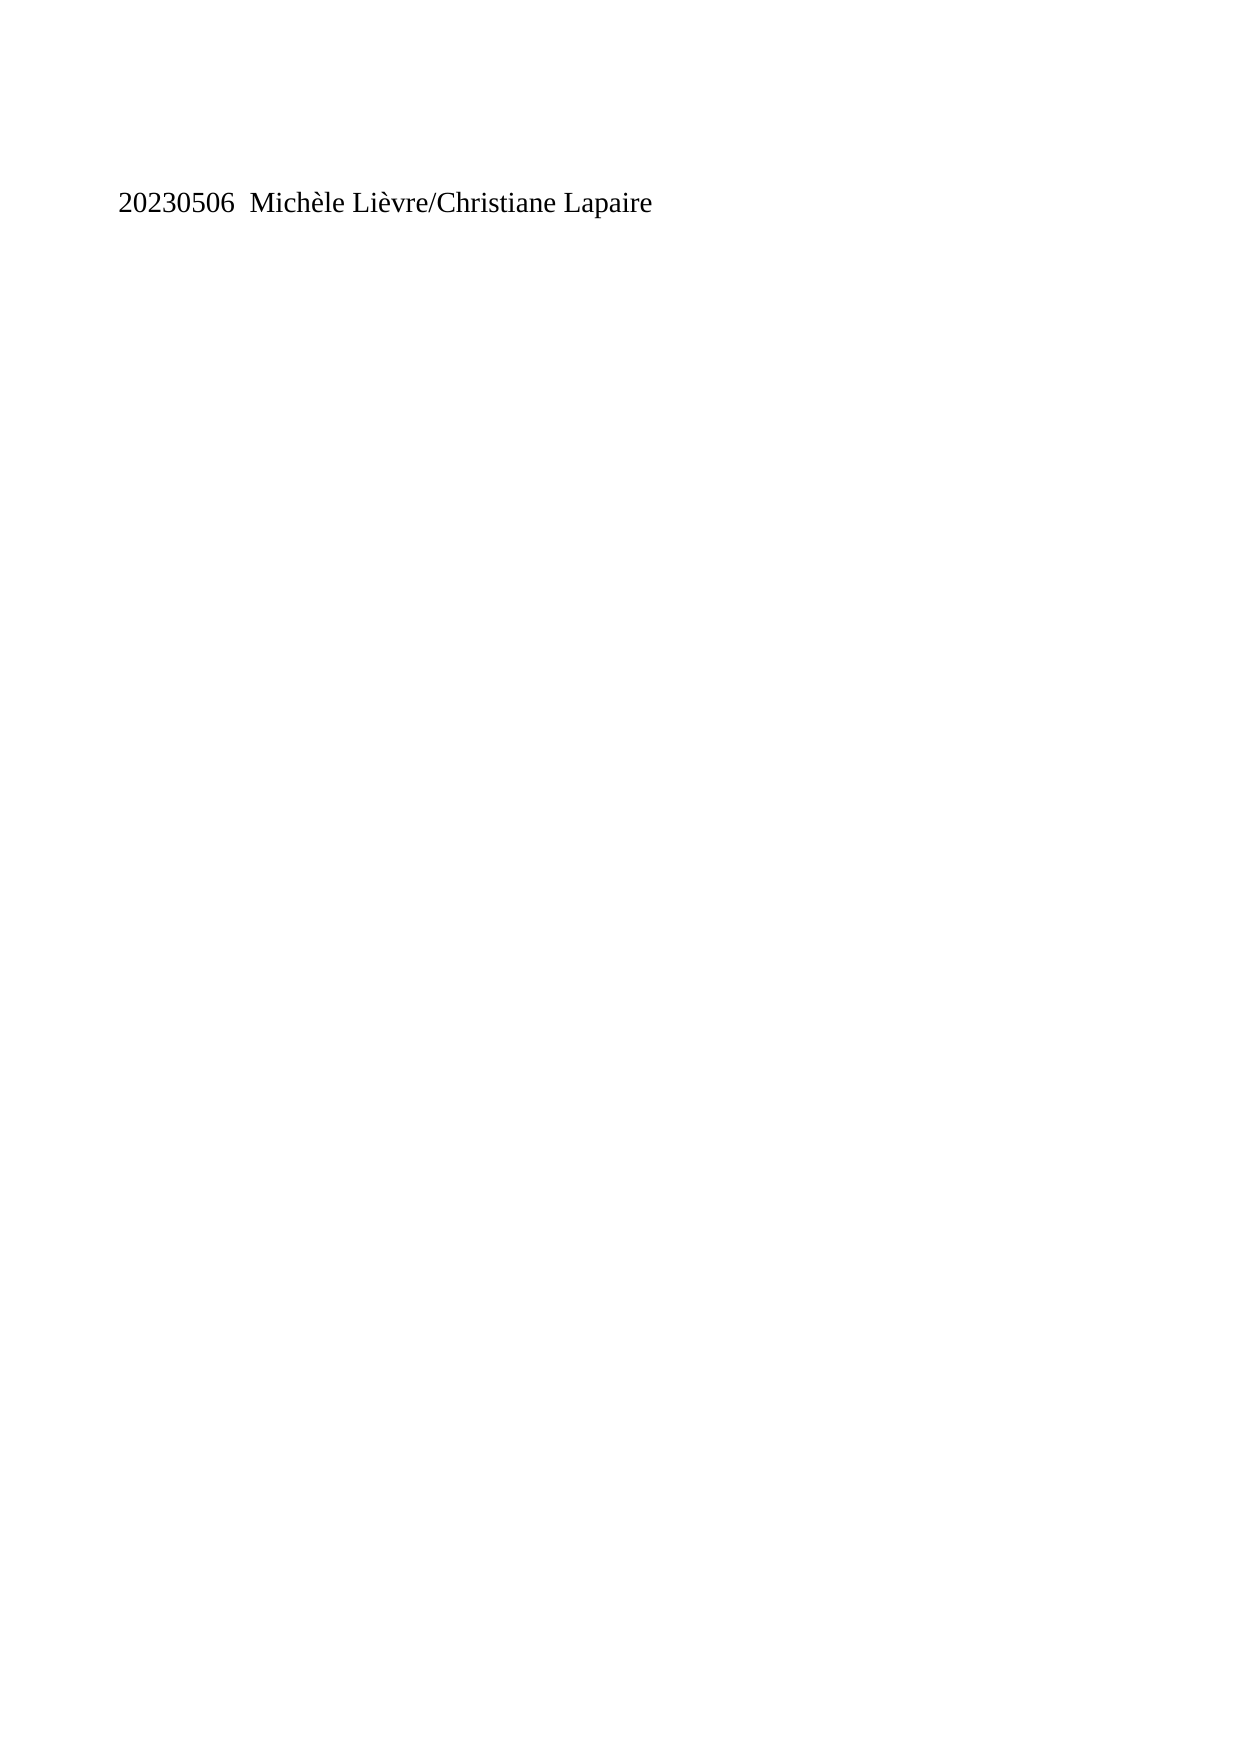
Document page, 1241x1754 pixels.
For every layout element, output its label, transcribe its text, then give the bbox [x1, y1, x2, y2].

text 20230506 Michèle Lièvre/Christiane Lapaire [118, 185, 1122, 219]
